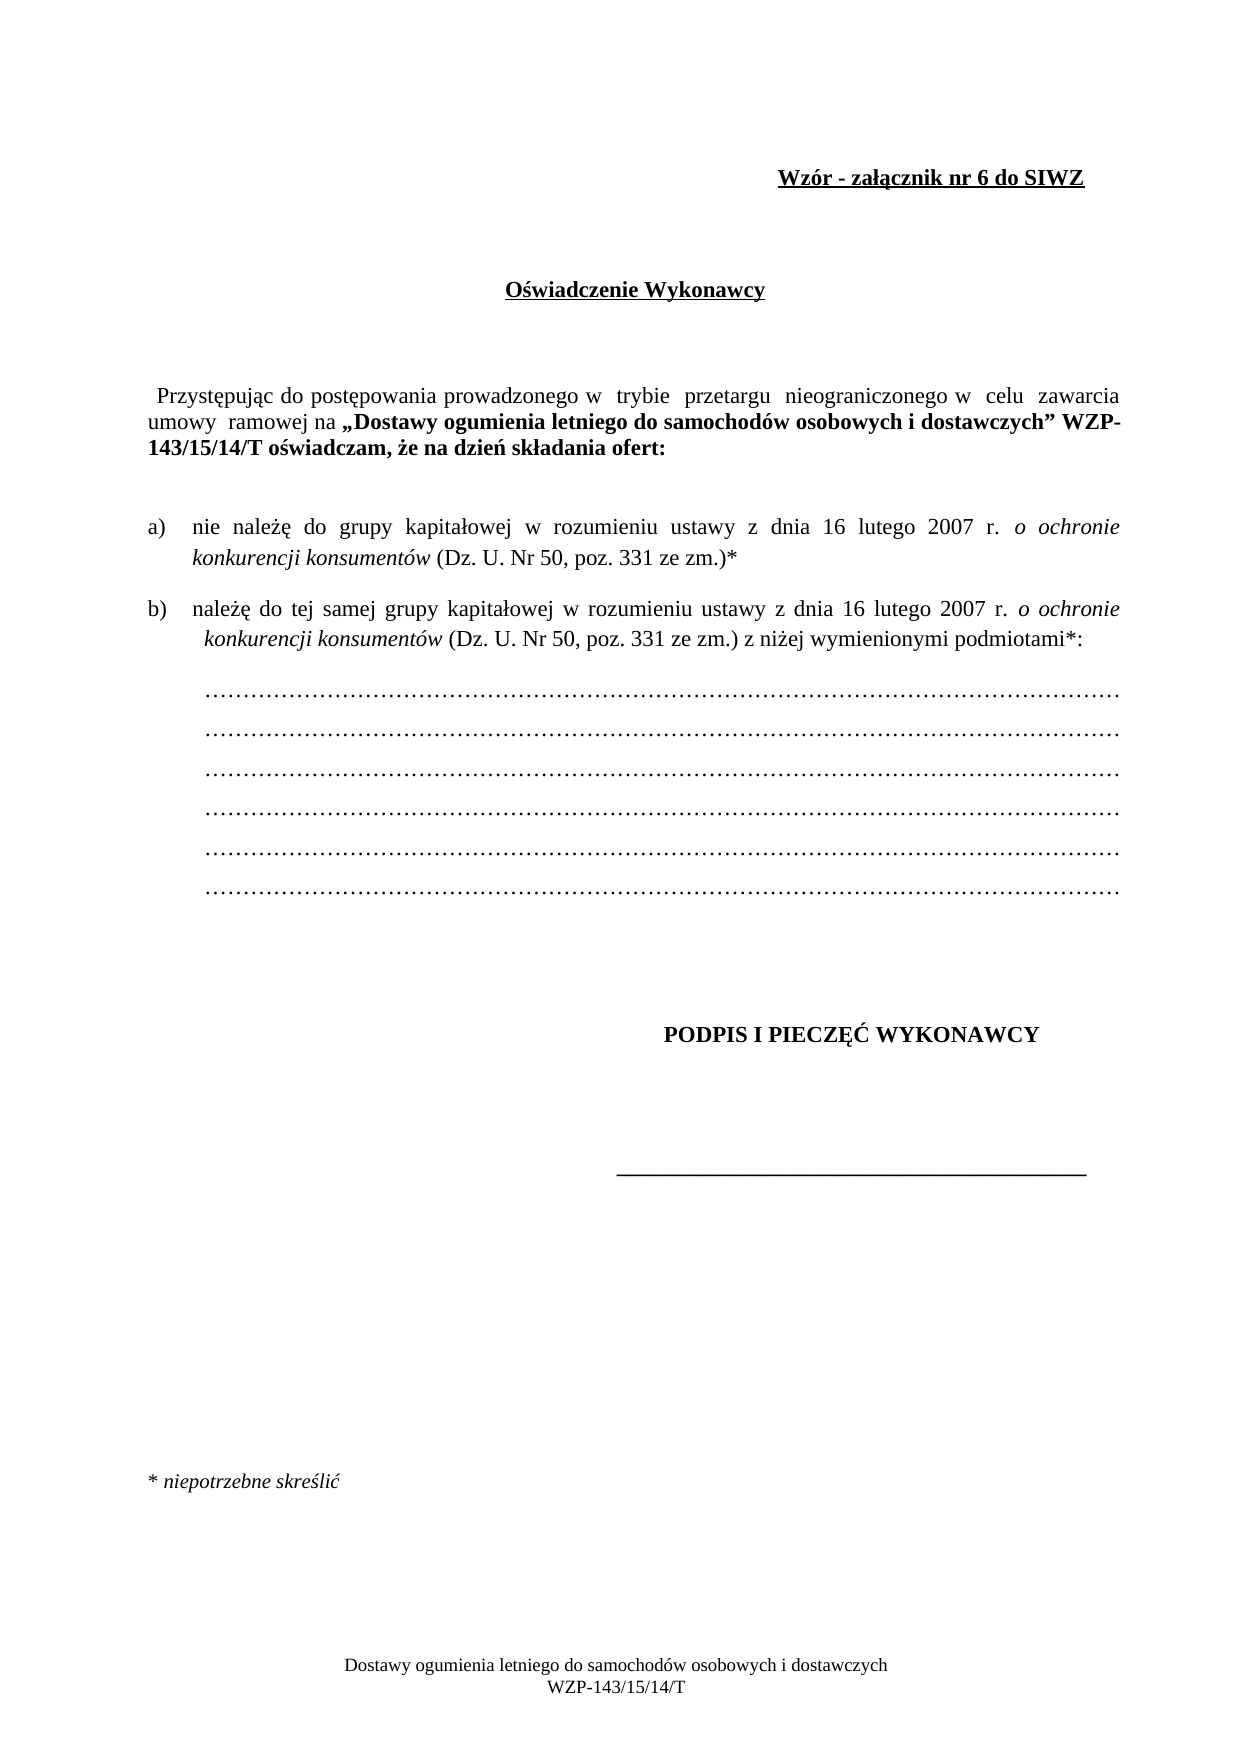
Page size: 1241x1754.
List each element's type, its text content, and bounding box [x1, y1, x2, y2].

text * niepotrzebne skreślić [148, 1469, 1122, 1493]
text …………………………………………………………………………………………………………………………………………………………………………………………………………………… [204, 834, 1122, 900]
text Przystępując do postępowania prowadzonego w trybie przetargu nieograniczonego w celu zawarcia umowy ramowej na „Dostawy ogumienia letniego do samochodów osobowych i dostawczych” WZP-143/15/14/T oświadczam, że na dzień składania ofert: [148, 382, 1122, 461]
text …………………………………………………………………………………………………………………………………………………………………………………………………………………… [204, 676, 1122, 742]
text …………………………………………………………………………………………………………………………………………………………………………………………………………………… [204, 755, 1122, 821]
text Oświadczenie Wykonawcy [148, 276, 1122, 303]
list należę do tej samej grupy kapitałowej w rozumieniu ustawy z dnia 16 lutego 2007 r. o ochronie konkurencji konsumentów (Dz. U. Nr 50, poz. 331 ze zm.) z niżej wymienionymi podmiotami*: [148, 595, 1122, 651]
text PODPIS I PIECZĘĆ WYKONAWCY [148, 1021, 1122, 1047]
list nie należę do grupy kapitałowej w rozumieniu ustawy z dnia 16 lutego 2007 r. o ochronie konkurencji konsumentów (Dz. U. Nr 50, poz. 331 ze zm.)* [148, 513, 1122, 570]
text Wzór - załącznik nr 6 do SIWZ [591, 164, 1197, 190]
text _________________________________________ [148, 1152, 1122, 1179]
